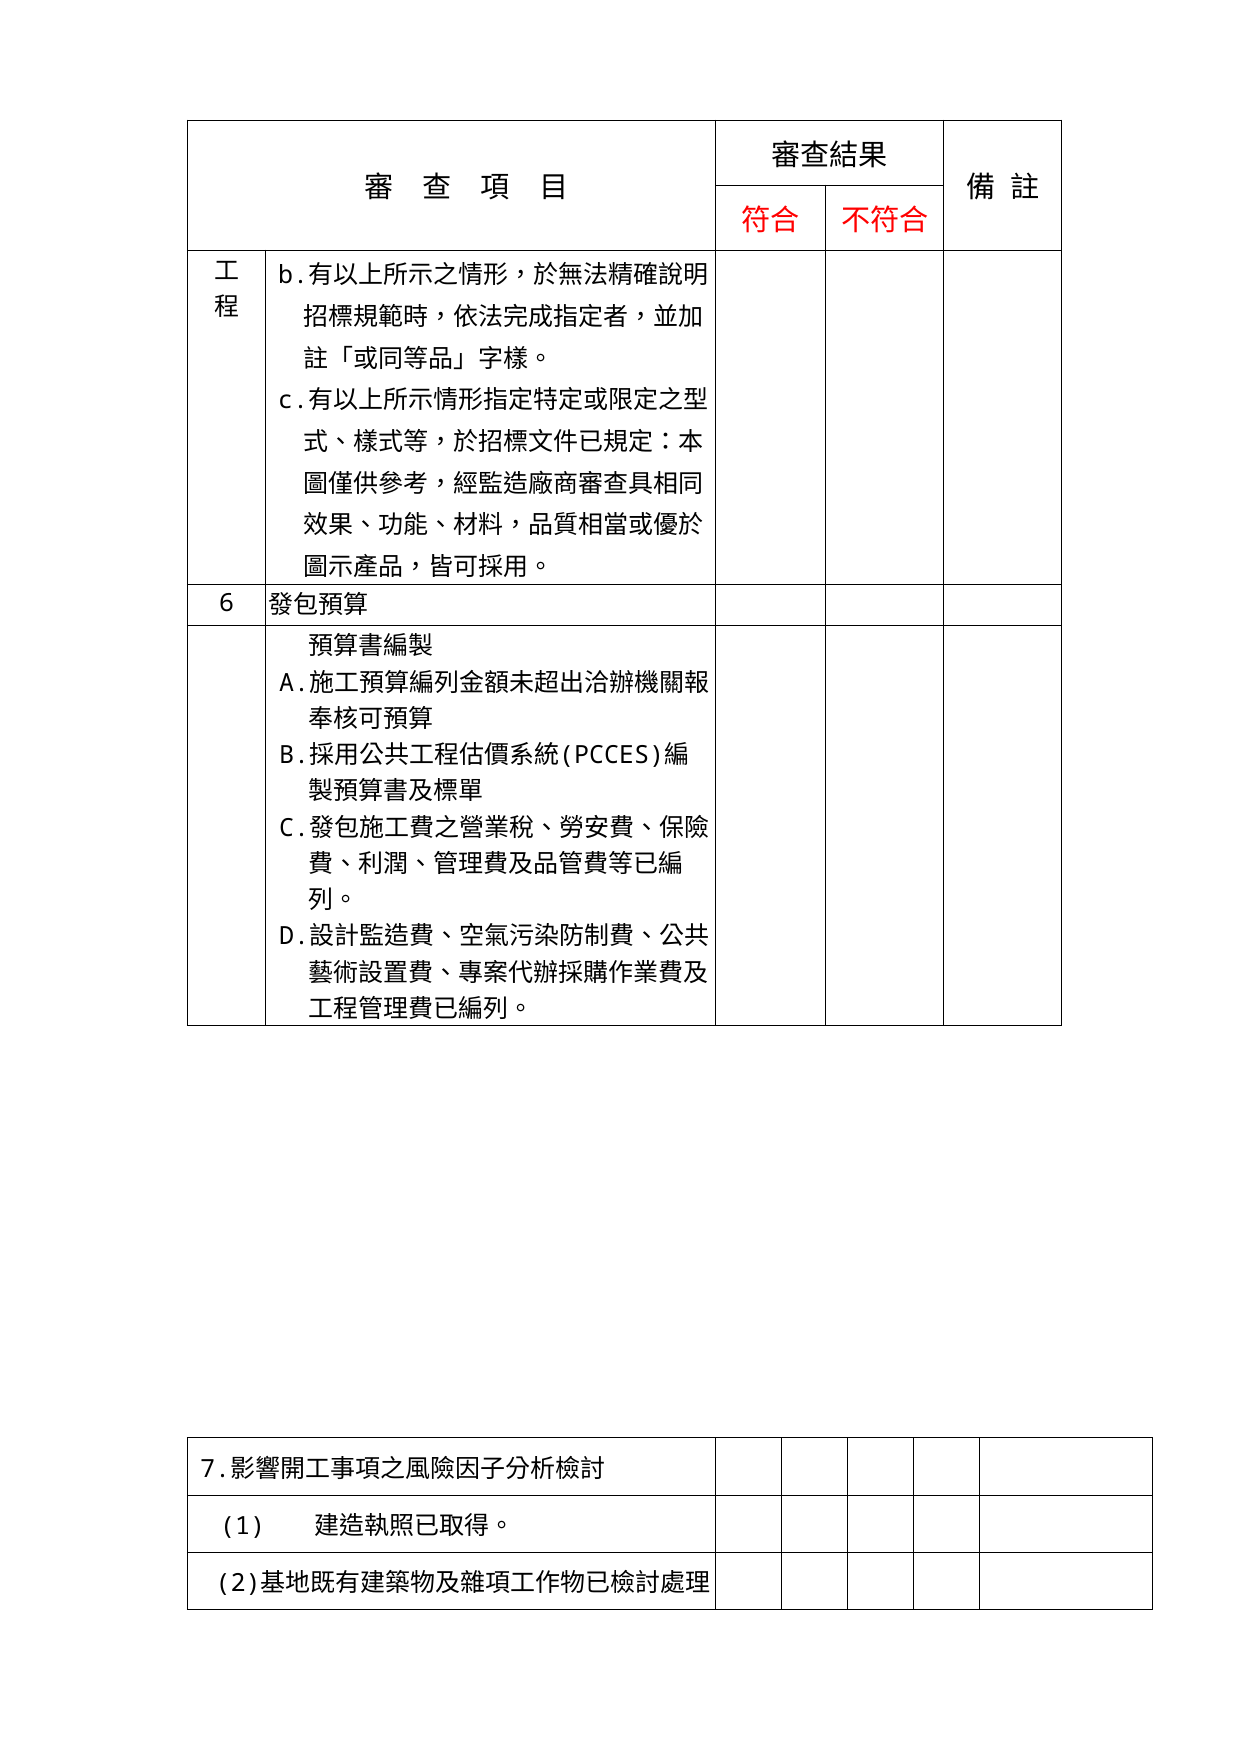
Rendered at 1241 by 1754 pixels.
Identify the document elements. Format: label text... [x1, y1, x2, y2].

table_cell [716, 626, 825, 1024]
table_cell [980, 1553, 1152, 1609]
table_header [782, 1438, 847, 1494]
table_cell [716, 1553, 781, 1609]
table_header 7.影響開工事項之風險因子分析檢討 [188, 1438, 715, 1494]
table_header [716, 1438, 781, 1494]
table_cell 發包預算 [266, 585, 715, 625]
table_cell 工 程 [188, 251, 265, 584]
table_cell 預算書編製 A.施工預算編列金額未超出洽辦機關報奉核可預算 B.採用公共工程估價系統(PCCES)編製預算書及標單 C.發包施工費之營業稅、勞安費、保險費、利潤、管理費及品管費等已編列。 D.設計監造費、空氣污染防制費、公共藝術設置費、專案代辦採購作業費及工程管理費已編列。 [266, 626, 715, 1024]
table_header [980, 1438, 1152, 1494]
table_cell [944, 626, 1061, 1024]
table_cell b.有以上所示之情形，於無法精確說明招標規範時，依法完成指定者，並加註「或同等品」字樣。 c.有以上所示情形指定特定或限定之型式、樣式等，於招標文件已規定：本圖僅供參考，經監造廠商審查具相同效果、功能、材料，品質相當或優於圖示產品，皆可採用。 [266, 251, 715, 584]
table_cell [782, 1496, 847, 1552]
table_cell [826, 585, 943, 625]
table_cell [980, 1496, 1152, 1552]
table_cell [782, 1553, 847, 1609]
table_cell (2)基地既有建築物及雜項工作物已檢討處理 [188, 1553, 715, 1609]
table_cell 6 [188, 585, 265, 625]
table_cell 建造執照已取得。 [188, 1496, 715, 1552]
table_header [848, 1438, 913, 1494]
table_cell [944, 251, 1061, 584]
table_header 備 註 [944, 121, 1061, 249]
table_cell [914, 1496, 979, 1552]
table_cell [716, 1496, 781, 1552]
table_header [914, 1438, 979, 1494]
table_cell [826, 626, 943, 1024]
table_header 審查結果 [716, 121, 943, 184]
table_cell [848, 1496, 913, 1552]
table_cell [716, 251, 825, 584]
table_cell [188, 626, 265, 1024]
table_cell [914, 1553, 979, 1609]
table_header 審 查 項 目 [188, 121, 715, 249]
table_cell [716, 585, 825, 625]
table_cell [826, 251, 943, 584]
table_cell [848, 1553, 913, 1609]
table_cell [944, 585, 1061, 625]
table_cell 符合 [716, 186, 825, 249]
table_cell 不符合 [826, 186, 943, 249]
